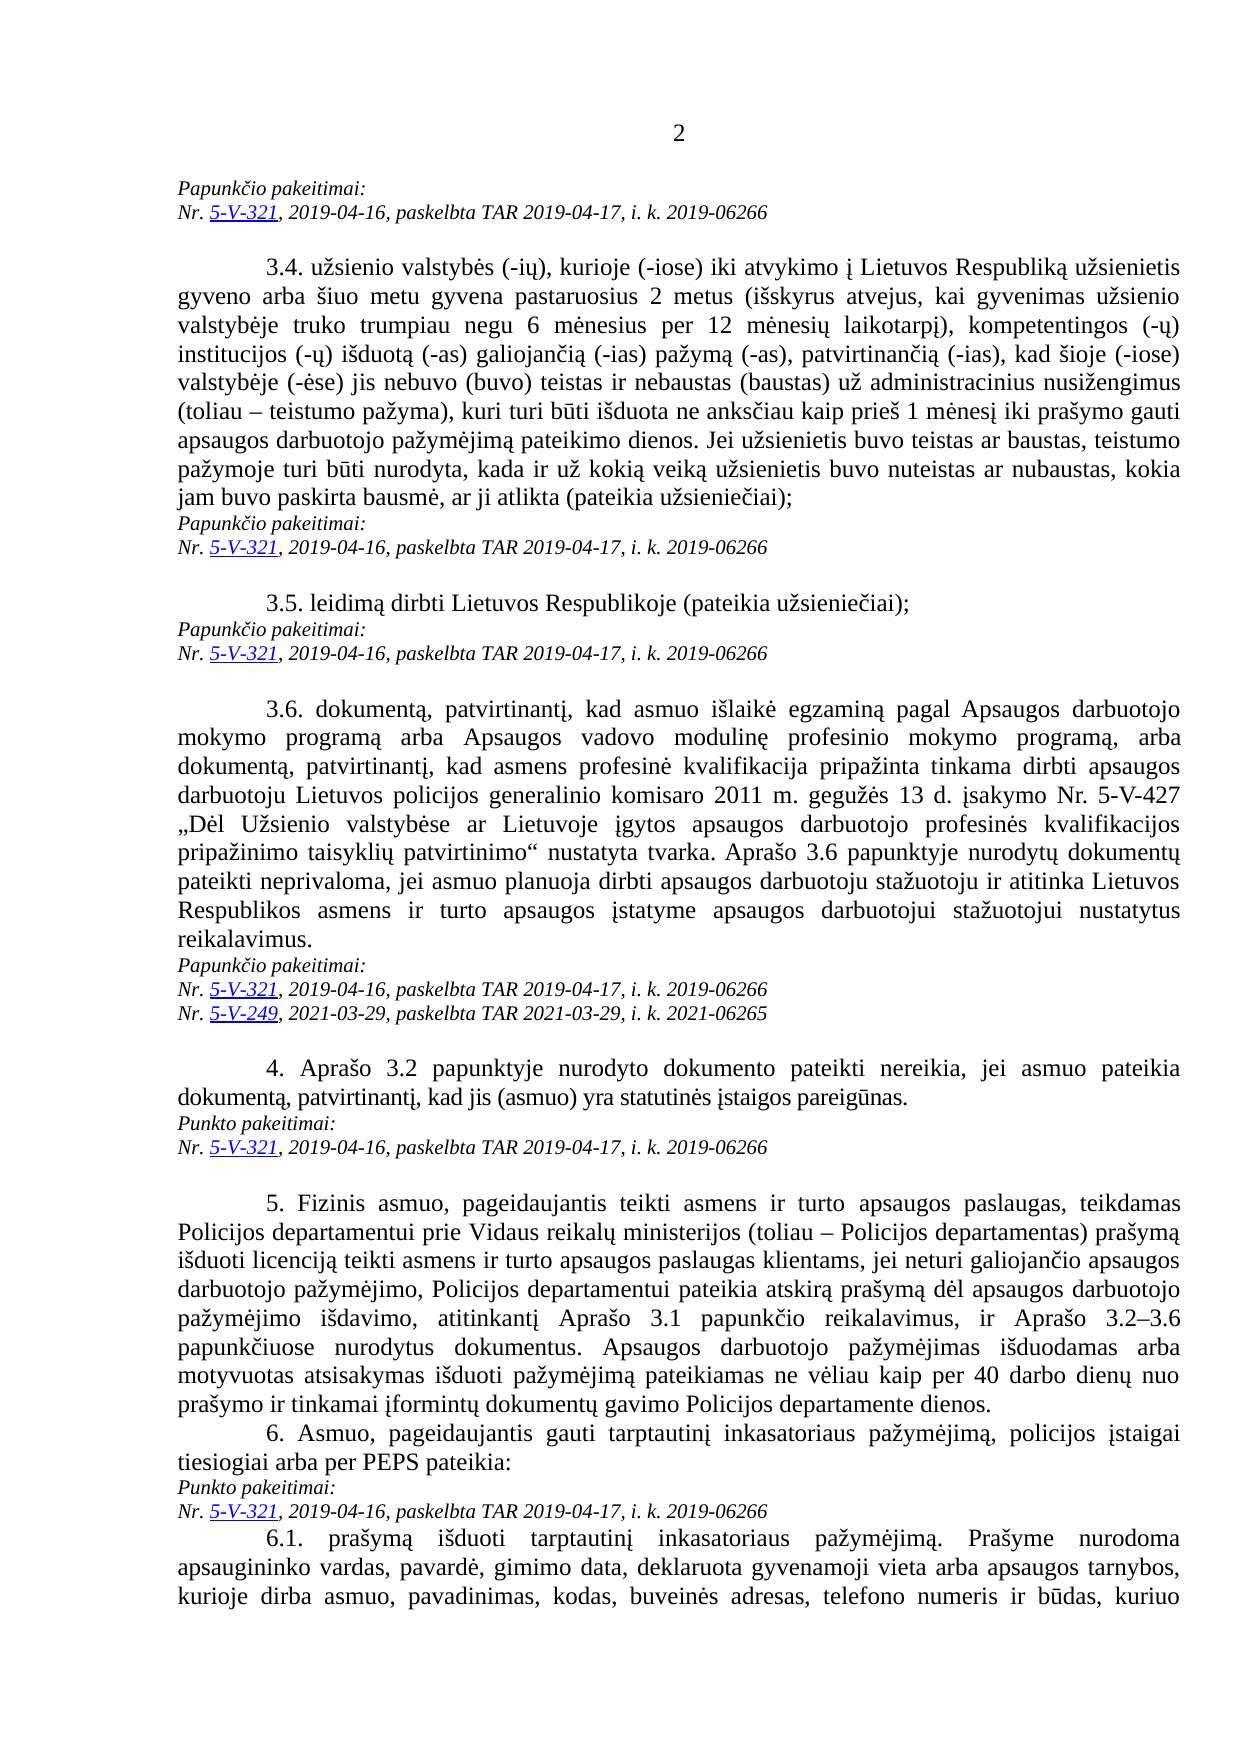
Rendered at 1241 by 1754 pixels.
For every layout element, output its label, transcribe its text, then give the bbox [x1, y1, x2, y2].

text Punkto pakeitimai: [177, 1475, 1181, 1499]
text Papunkčio pakeitimai: [177, 617, 1181, 641]
text Papunkčio pakeitimai: [177, 952, 1181, 977]
text Nr. 5-V-321, 2019-04-16, paskelbta TAR 2019-04-17, i. k. 2019-06266 [177, 641, 1181, 665]
text 4. Aprašo 3.2 papunktyje nurodyto dokumento pateikti nereikia, jei asmuo pateikia dokumentą, patvirtinantį, kad jis (asmuo) yra statutinės įstaigos pareigūnas. [177, 1053, 1181, 1111]
text Papunkčio pakeitimai: [177, 176, 1181, 200]
text Nr. 5-V-249, 2021-03-29, paskelbta TAR 2021-03-29, i. k. 2021-06265 [177, 1001, 1181, 1025]
text Papunkčio pakeitimai: [177, 511, 1181, 535]
text 5. Fizinis asmuo, pageidaujantis teikti asmens ir turto apsaugos paslaugas, teikdamas Policijos departamentui prie Vidaus reikalų ministerijos (toliau – Policijos departamentas) prašymą išduoti licenciją teikti asmens ir turto apsaugos paslaugas klientams, jei neturi galiojančio apsaugos darbuotojo pažymėjimo, Policijos departamentui pateikia atskirą prašymą dėl apsaugos darbuotojo pažymėjimo išdavimo, atitinkantį Aprašo 3.1 papunkčio reikalavimus, ir Aprašo 3.2–3.6 papunkčiuose nurodytus dokumentus. Apsaugos darbuotojo pažymėjimas išduodamas arba motyvuotas atsisakymas išduoti pažymėjimą pateikiamas ne vėliau kaip per 40 darbo dienų nuo prašymo ir tinkamai įformintų dokumentų gavimo Policijos departamente dienos. [177, 1188, 1181, 1418]
text 6.1. prašymą išduoti tarptautinį inkasatoriaus pažymėjimą. Prašyme nurodoma apsaugininko vardas, pavardė, gimimo data, deklaruota gyvenamoji vieta arba apsaugos tarnybos, kurioje dirba asmuo, pavadinimas, kodas, buveinės adresas, telefono numeris ir būdas, kuriuo [177, 1523, 1181, 1610]
text Nr. 5-V-321, 2019-04-16, paskelbta TAR 2019-04-17, i. k. 2019-06266 [177, 1135, 1181, 1159]
text Nr. 5-V-321, 2019-04-16, paskelbta TAR 2019-04-17, i. k. 2019-06266 [177, 535, 1181, 559]
text Punkto pakeitimai: [177, 1111, 1181, 1135]
text Nr. 5-V-321, 2019-04-16, paskelbta TAR 2019-04-17, i. k. 2019-06266 [177, 977, 1181, 1001]
text Nr. 5-V-321, 2019-04-16, paskelbta TAR 2019-04-17, i. k. 2019-06266 [177, 1499, 1181, 1523]
text Nr. 5-V-321, 2019-04-16, paskelbta TAR 2019-04-17, i. k. 2019-06266 [177, 200, 1181, 224]
text 3.5. leidimą dirbti Lietuvos Respublikoje (pateikia užsieniečiai); [177, 588, 1181, 617]
text 3.6. dokumentą, patvirtinantį, kad asmuo išlaikė egzaminą pagal Apsaugos darbuotojo mokymo programą arba Apsaugos vadovo modulinę profesinio mokymo programą, arba dokumentą, patvirtinantį, kad asmens profesinė kvalifikacija pripažinta tinkama dirbti apsaugos darbuotoju Lietuvos policijos generalinio komisaro 2011 m. gegužės 13 d. įsakymo Nr. 5-V-427 „Dėl Užsienio valstybėse ar Lietuvoje įgytos apsaugos darbuotojo profesinės kvalifikacijos pripažinimo taisyklių patvirtinimo“ nustatyta tvarka. Aprašo 3.6 papunktyje nurodytų dokumentų pateikti neprivaloma, jei asmuo planuoja dirbti apsaugos darbuotoju stažuotoju ir atitinka Lietuvos Respublikos asmens ir turto apsaugos įstatyme apsaugos darbuotojui stažuotojui nustatytus reikalavimus. [177, 694, 1181, 952]
text 3.4. užsienio valstybės (-ių), kurioje (-iose) iki atvykimo į Lietuvos Respubliką užsienietis gyveno arba šiuo metu gyvena pastaruosius 2 metus (išskyrus atvejus, kai gyvenimas užsienio valstybėje truko trumpiau negu 6 mėnesius per 12 mėnesių laikotarpį), kompetentingos (-ų) institucijos (-ų) išduotą (-as) galiojančią (-ias) pažymą (-as), patvirtinančią (-ias), kad šioje (-iose) valstybėje (-ėse) jis nebuvo (buvo) teistas ir nebaustas (baustas) už administracinius nusižengimus (toliau – teistumo pažyma), kuri turi būti išduota ne anksčiau kaip prieš 1 mėnesį iki prašymo gauti apsaugos darbuotojo pažymėjimą pateikimo dienos. Jei užsienietis buvo teistas ar baustas, teistumo pažymoje turi būti nurodyta, kada ir už kokią veiką užsienietis buvo nuteistas ar nubaustas, kokia jam buvo paskirta bausmė, ar ji atlikta (pateikia užsieniečiai); [177, 252, 1181, 511]
text 6. Asmuo, pageidaujantis gauti tarptautinį inkasatoriaus pažymėjimą, policijos įstaigai tiesiogiai arba per PEPS pateikia: [177, 1418, 1181, 1475]
